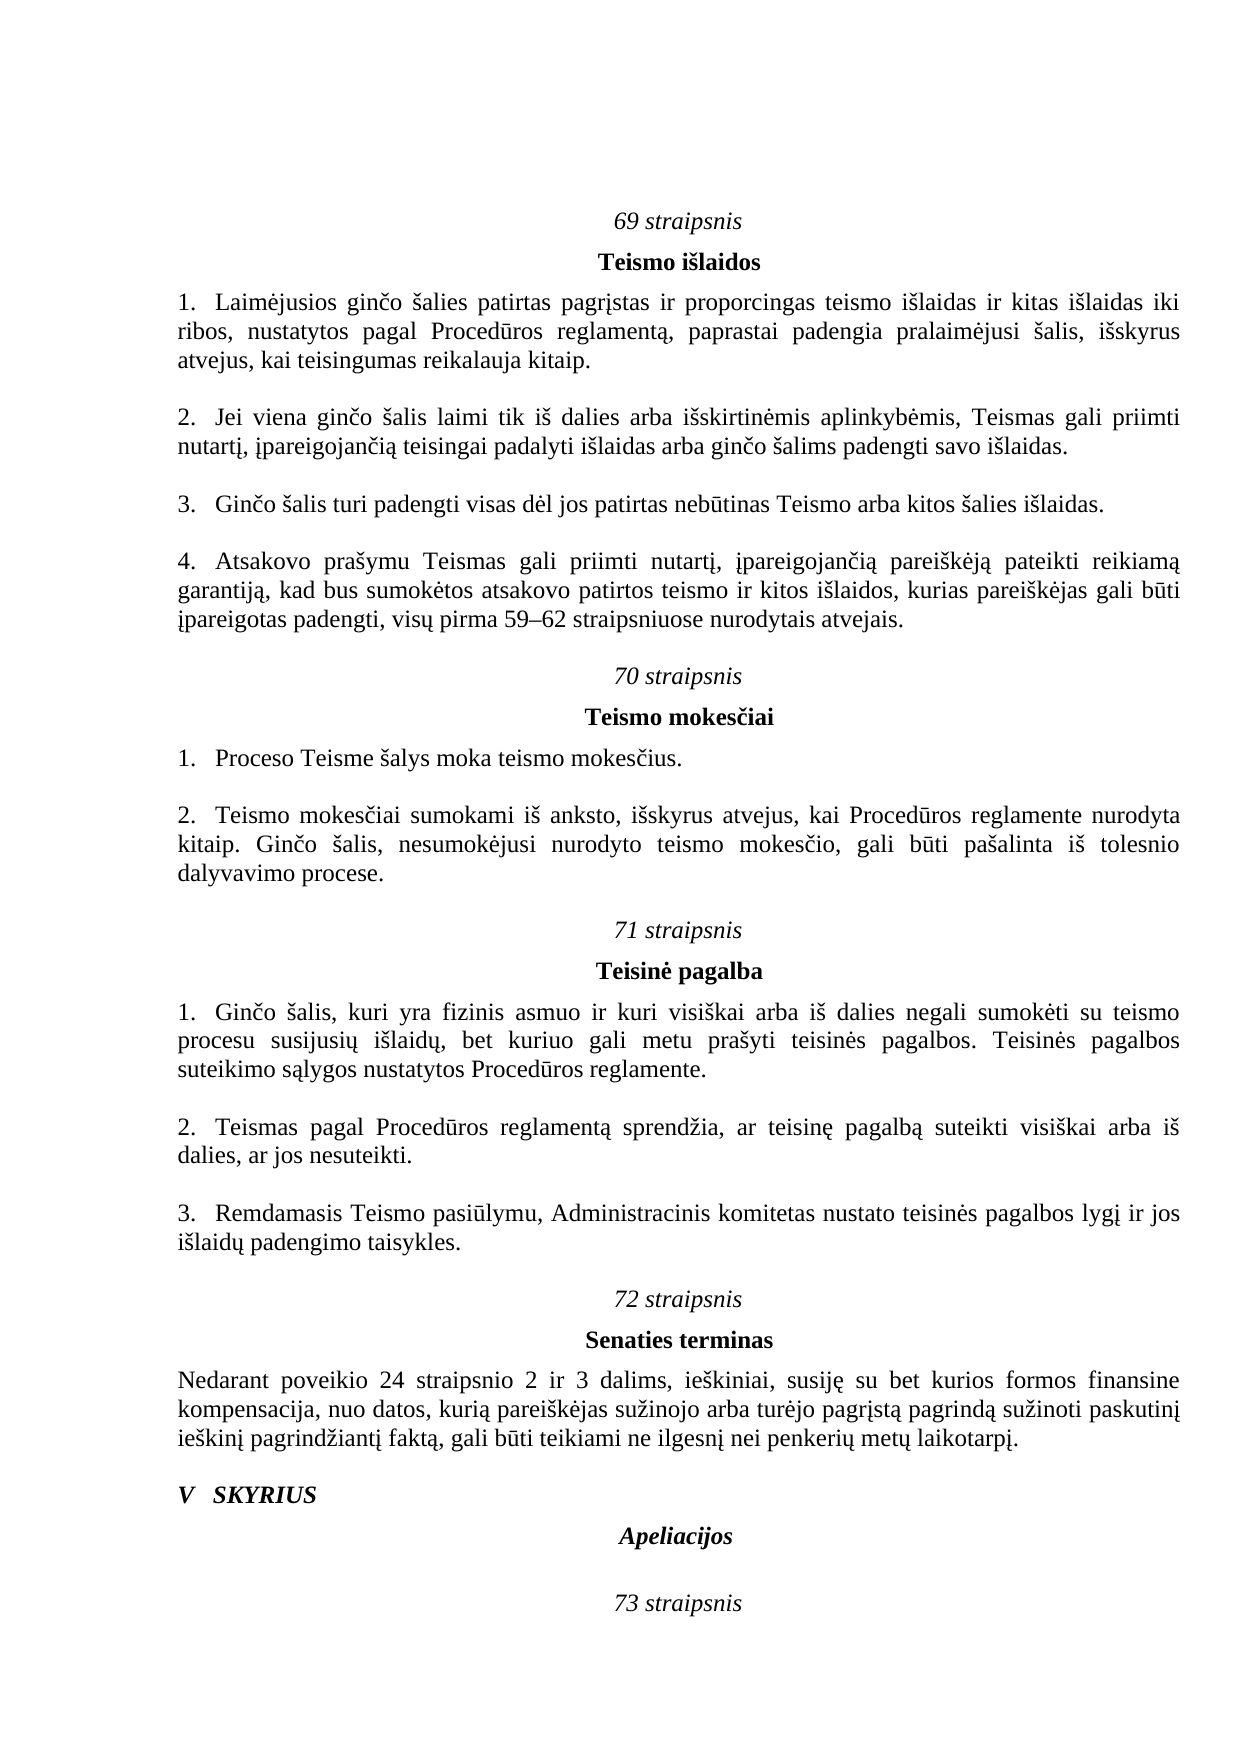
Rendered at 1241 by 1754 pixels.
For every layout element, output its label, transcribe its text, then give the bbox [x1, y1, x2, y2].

text 4. Atsakovo prašymu Teismas gali priimti nutartį, įpareigojančią pareiškėją pateikti reikiamą garantiją, kad bus sumokėtos atsakovo patirtos teismo ir kitos išlaidos, kurias pareiškėjas gali būti įpareigotas padengti, visų pirma 59–62 straipsniuose nurodytais atvejais. [177, 546, 1181, 632]
text Teisinė pagalba [177, 956, 1181, 984]
text 2. Teismo mokesčiai sumokami iš anksto, išskyrus atvejus, kai Procedūros reglamente nurodyta kitaip. Ginčo šalis, nesumokėjusi nurodyto teismo mokesčio, gali būti pašalinta iš tolesnio dalyvavimo procese. [177, 800, 1181, 886]
text 3. Remdamasis Teismo pasiūlymu, Administracinis komitetas nustato teisinės pagalbos lygį ir jos išlaidų padengimo taisykles. [177, 1198, 1181, 1255]
text Nedarant poveikio 24 straipsnio 2 ir 3 dalims, ieškiniai, susiję su bet kurios formos finansine kompensacija, nuo datos, kurią pareiškėjas sužinojo arba turėjo pagrįstą pagrindą sužinoti paskutinį ieškinį pagrindžiantį faktą, gali būti teikiami ne ilgesnį nei penkerių metų laikotarpį. [177, 1366, 1181, 1452]
text 69 straipsnis [177, 206, 1181, 235]
text Apeliacijos [177, 1521, 1181, 1550]
text 1. Ginčo šalis, kuri yra fizinis asmuo ir kuri visiškai arba iš dalies negali sumokėti su teismo procesu susijusių išlaidų, bet kuriuo gali metu prašyti teisinės pagalbos. Teisinės pagalbos suteikimo sąlygos nustatytos Procedūros reglamente. [177, 997, 1181, 1083]
text V SKYRIUS [177, 1481, 1181, 1509]
text 73 straipsnis [177, 1588, 1181, 1617]
text Teismo mokesčiai [177, 702, 1181, 731]
text 2. Teismas pagal Procedūros reglamentą sprendžia, ar teisinę pagalbą suteikti visiškai arba iš dalies, ar jos nesuteikti. [177, 1112, 1181, 1169]
text 72 straipsnis [177, 1284, 1181, 1313]
text 1. Proceso Teisme šalys moka teismo mokesčius. [177, 743, 1181, 771]
text 2. Jei viena ginčo šalis laimi tik iš dalies arba išskirtinėmis aplinkybėmis, Teismas gali priimti nutartį, įpareigojančią teisingai padalyti išlaidas arba ginčo šalims padengti savo išlaidas. [177, 402, 1181, 460]
text 1. Laimėjusios ginčo šalies patirtas pagrįstas ir proporcingas teismo išlaidas ir kitas išlaidas iki ribos, nustatytos pagal Procedūros reglamentą, paprastai padengia pralaimėjusi šalis, išskyrus atvejus, kai teisingumas reikalauja kitaip. [177, 287, 1181, 374]
text Senaties terminas [177, 1325, 1181, 1353]
text 3. Ginčo šalis turi padengti visas dėl jos patirtas nebūtinas Teismo arba kitos šalies išlaidas. [177, 489, 1181, 517]
text Teismo išlaidos [177, 247, 1181, 275]
text 70 straipsnis [177, 661, 1181, 690]
text 71 straipsnis [177, 915, 1181, 944]
